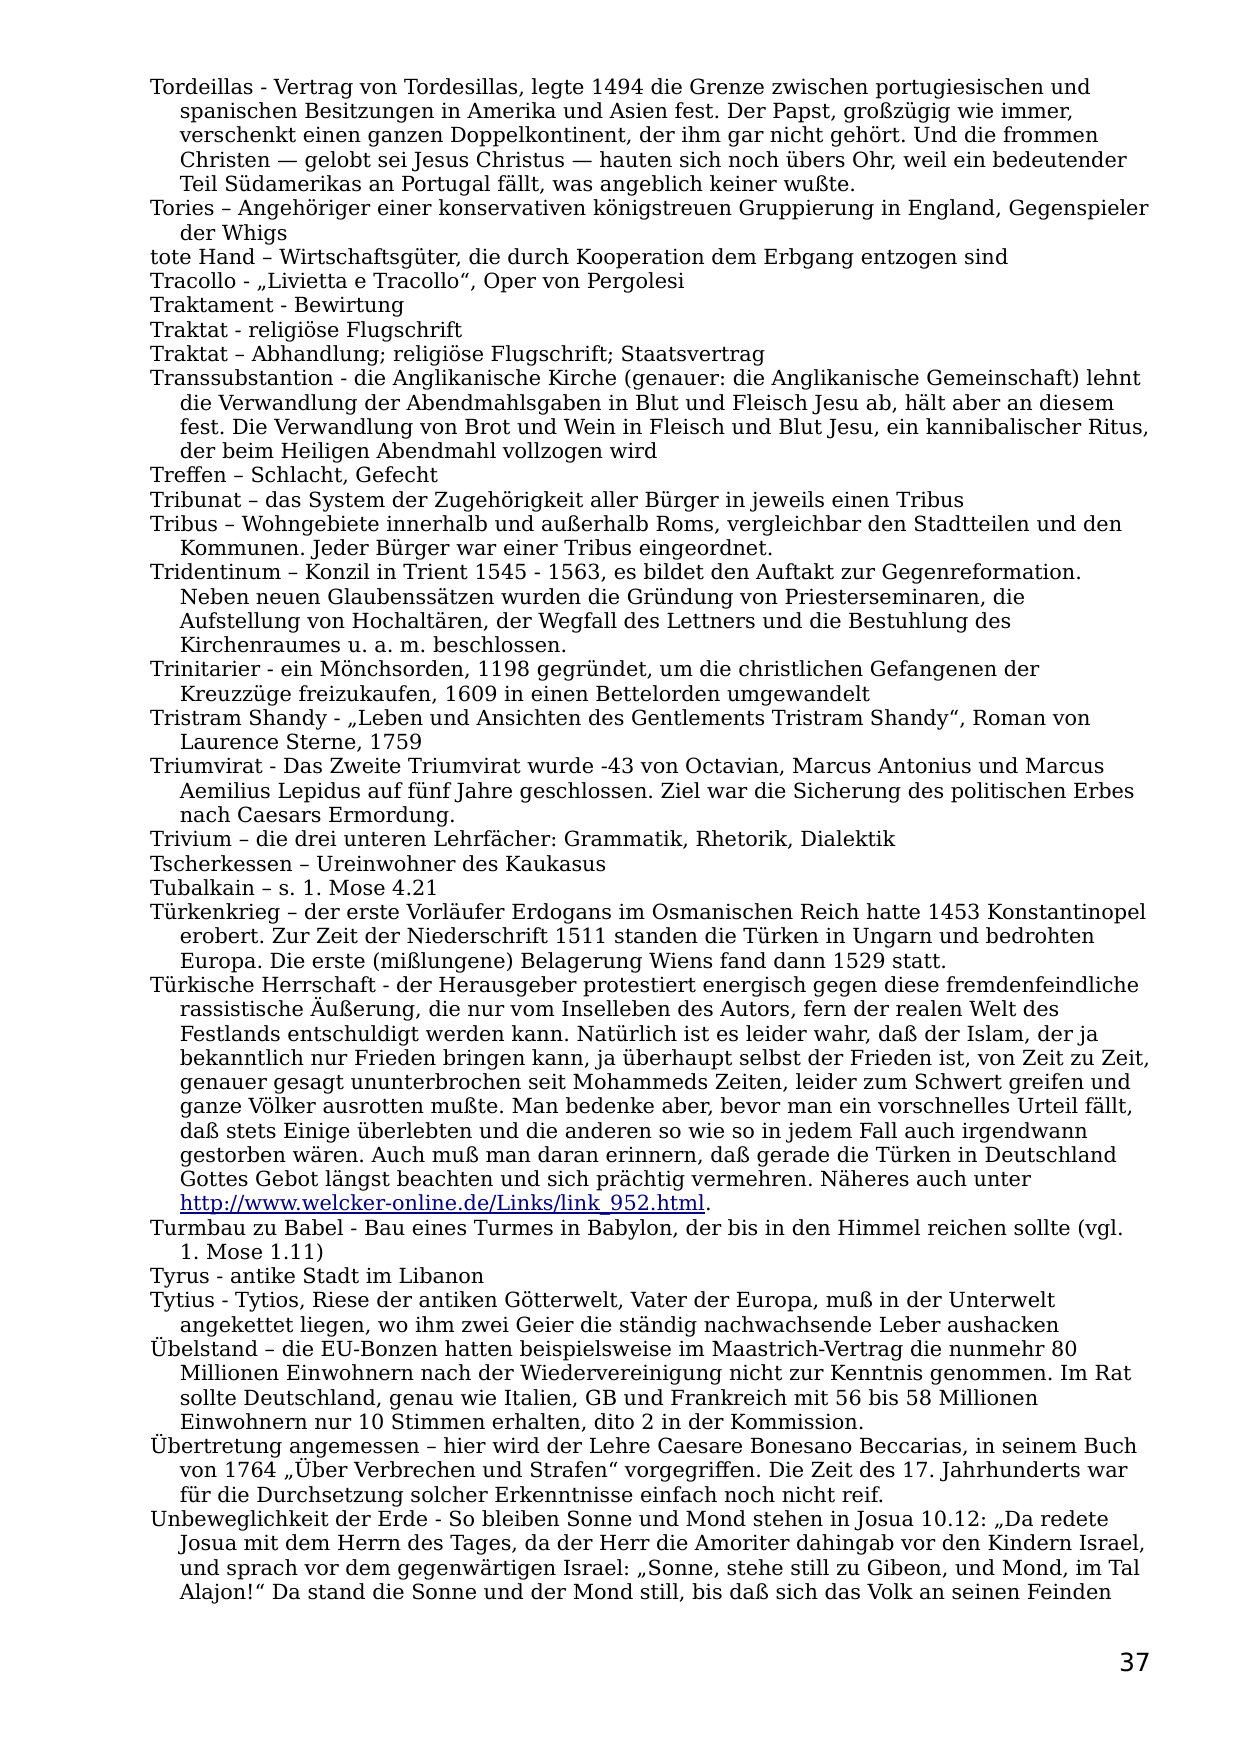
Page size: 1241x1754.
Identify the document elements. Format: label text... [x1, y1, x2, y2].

text Treffen – Schlacht, Gefecht [150, 463, 1151, 488]
text Tscherkessen – Ureinwohner des Kaukasus [150, 852, 1151, 876]
text Trinitarier - ein Mönchsorden, 1198 gegründet, um die christlichen Gefangenen der Kreuzzüge freizukaufen, 1609 in einen Bettelorden umgewandelt [150, 657, 1151, 706]
text Tories – Angehöriger einer konservativen königstreuen Gruppierung in England, Gegenspieler der Whigs [150, 196, 1151, 245]
text Triumvirat - Das Zweite Triumvirat wurde -43 von Octavian, Marcus Antonius und Marcus Aemilius Lepidus auf fünf Jahre geschlossen. Ziel war die Sicherung des politischen Erbes nach Caesars Ermordung. [150, 754, 1151, 827]
text Tridentinum – Konzil in Trient 1545 - 1563, es bildet den Auftakt zur Gegenreformation. Neben neuen Glaubenssätzen wurden die Gründung von Priesterseminaren, die Aufstellung von Hochaltären, der Wegfall des Lettners und die Bestuhlung des Kirchenraumes u. a. m. beschlossen. [150, 560, 1151, 657]
text Tordeillas - Vertrag von Tordesillas, legte 1494 die Grenze zwischen portugiesischen und spanischen Besitzungen in Amerika und Asien fest. Der Papst, großzügig wie immer, verschenkt einen ganzen Doppelkontinent, der ihm gar nicht gehört. Und die frommen Christen — gelobt sei Jesus Christus — hauten sich noch übers Ohr, weil ein bedeutender Teil Südamerikas an Portugal fällt, was angeblich keiner wußte. [150, 75, 1151, 196]
text Tytius - Tytios, Riese der antiken Götterwelt, Vater der Europa, muß in der Unterwelt angekettet liegen, wo ihm zwei Geier die ständig nachwachsende Leber aushacken [150, 1288, 1151, 1337]
text Transsubstantion - die Anglikanische Kirche (genauer: die Anglikanische Gemeinschaft) lehnt die Verwandlung der Abendmahlsgaben in Blut und Fleisch Jesu ab, hält aber an diesem fest. Die Verwandlung von Brot und Wein in Fleisch und Blut Jesu, ein kannibalischer Ritus, der beim Heiligen Abendmahl vollzogen wird [150, 366, 1151, 463]
text Turmbau zu Babel - Bau eines Turmes in Babylon, der bis in den Himmel reichen sollte (vgl. 1. Mose 1.11) [150, 1216, 1151, 1264]
text Traktament - Bewirtung [150, 293, 1151, 318]
text Türkenkrieg – der erste Vorläufer Erdogans im Osmanischen Reich hatte 1453 Konstantinopel erobert. Zur Zeit der Niederschrift 1511 standen die Türken in Ungarn und bedrohten Europa. Die erste (mißlungene) Belagerung Wiens fand dann 1529 statt. [150, 900, 1151, 973]
text Tribunat – das System der Zugehörigkeit aller Bürger in jeweils einen Tribus [150, 488, 1151, 512]
text Traktat – Abhandlung; religiöse Flugschrift; Staatsvertrag [150, 342, 1151, 366]
text Unbeweglichkeit der Erde - So bleiben Sonne und Mond stehen in Josua 10.12: „Da redete Josua mit dem Herrn des Tages, da der Herr die Amoriter dahingab vor den Kindern Israel, und sprach vor dem gegenwärtigen Israel: „Sonne, stehe still zu Gibeon, und Mond, im Tal Alajon!“ Da stand die Sonne und der Mond still, bis daß sich das Volk an seinen Feinden [150, 1507, 1151, 1604]
text Tubalkain – s. 1. Mose 4.21 [150, 876, 1151, 900]
text Traktat - religiöse Flugschrift [150, 318, 1151, 342]
text Trivium – die drei unteren Lehrfächer: Grammatik, Rhetorik, Dialektik [150, 827, 1151, 852]
text Übelstand – die EU-Bonzen hatten beispielsweise im Maastrich-Vertrag die nunmehr 80 Millionen Einwohnern nach der Wiedervereinigung nicht zur Kenntnis genommen. Im Rat sollte Deutschland, genau wie Italien, GB und Frankreich mit 56 bis 58 Millionen Einwohnern nur 10 Stimmen erhalten, dito 2 in der Kommission. [150, 1337, 1151, 1434]
text Übertretung angemessen – hier wird der Lehre Caesare Bonesano Beccarias, in seinem Buch von 1764 „Über Verbrechen und Strafen“ vorgegriffen. Die Zeit des 17. Jahrhunderts war für die Durchsetzung solcher Erkenntnisse einfach noch nicht reif. [150, 1434, 1151, 1507]
text tote Hand – Wirtschaftsgüter, die durch Kooperation dem Erbgang entzogen sind [150, 245, 1151, 269]
text Türkische Herrschaft - der Herausgeber protestiert energisch gegen diese fremdenfeindliche rassistische Äußerung, die nur vom Inselleben des Autors, fern der realen Welt des Festlands entschuldigt werden kann. Natürlich ist es leider wahr, daß der Islam, der ja bekanntlich nur Frieden bringen kann, ja überhaupt selbst der Frieden ist, von Zeit zu Zeit, genauer gesagt ununterbrochen seit Mohammeds Zeiten, leider zum Schwert greifen und ganze Völker ausrotten mußte. Man bedenke aber, bevor man ein vorschnelles Urteil fällt, daß stets Einige überlebten und die anderen so wie so in jedem Fall auch irgendwann gestorben wären. Auch muß man daran erinnern, daß gerade die Türken in Deutschland Gottes Gebot längst beachten und sich prächtig vermehren. Näheres auch unter http://www.welcker-online.de/Links/link_952.html. [150, 973, 1151, 1216]
text Tribus – Wohngebiete innerhalb und außerhalb Roms, vergleichbar den Stadtteilen und den Kommunen. Jeder Bürger war einer Tribus eingeordnet. [150, 512, 1151, 560]
text Tracollo - „Livietta e Tracollo“, Oper von Pergolesi [150, 269, 1151, 293]
text Tyrus - antike Stadt im Libanon [150, 1264, 1151, 1288]
text Tristram Shandy - „Leben und Ansichten des Gentlements Tristram Shandy“, Roman von Laurence Sterne, 1759 [150, 706, 1151, 754]
